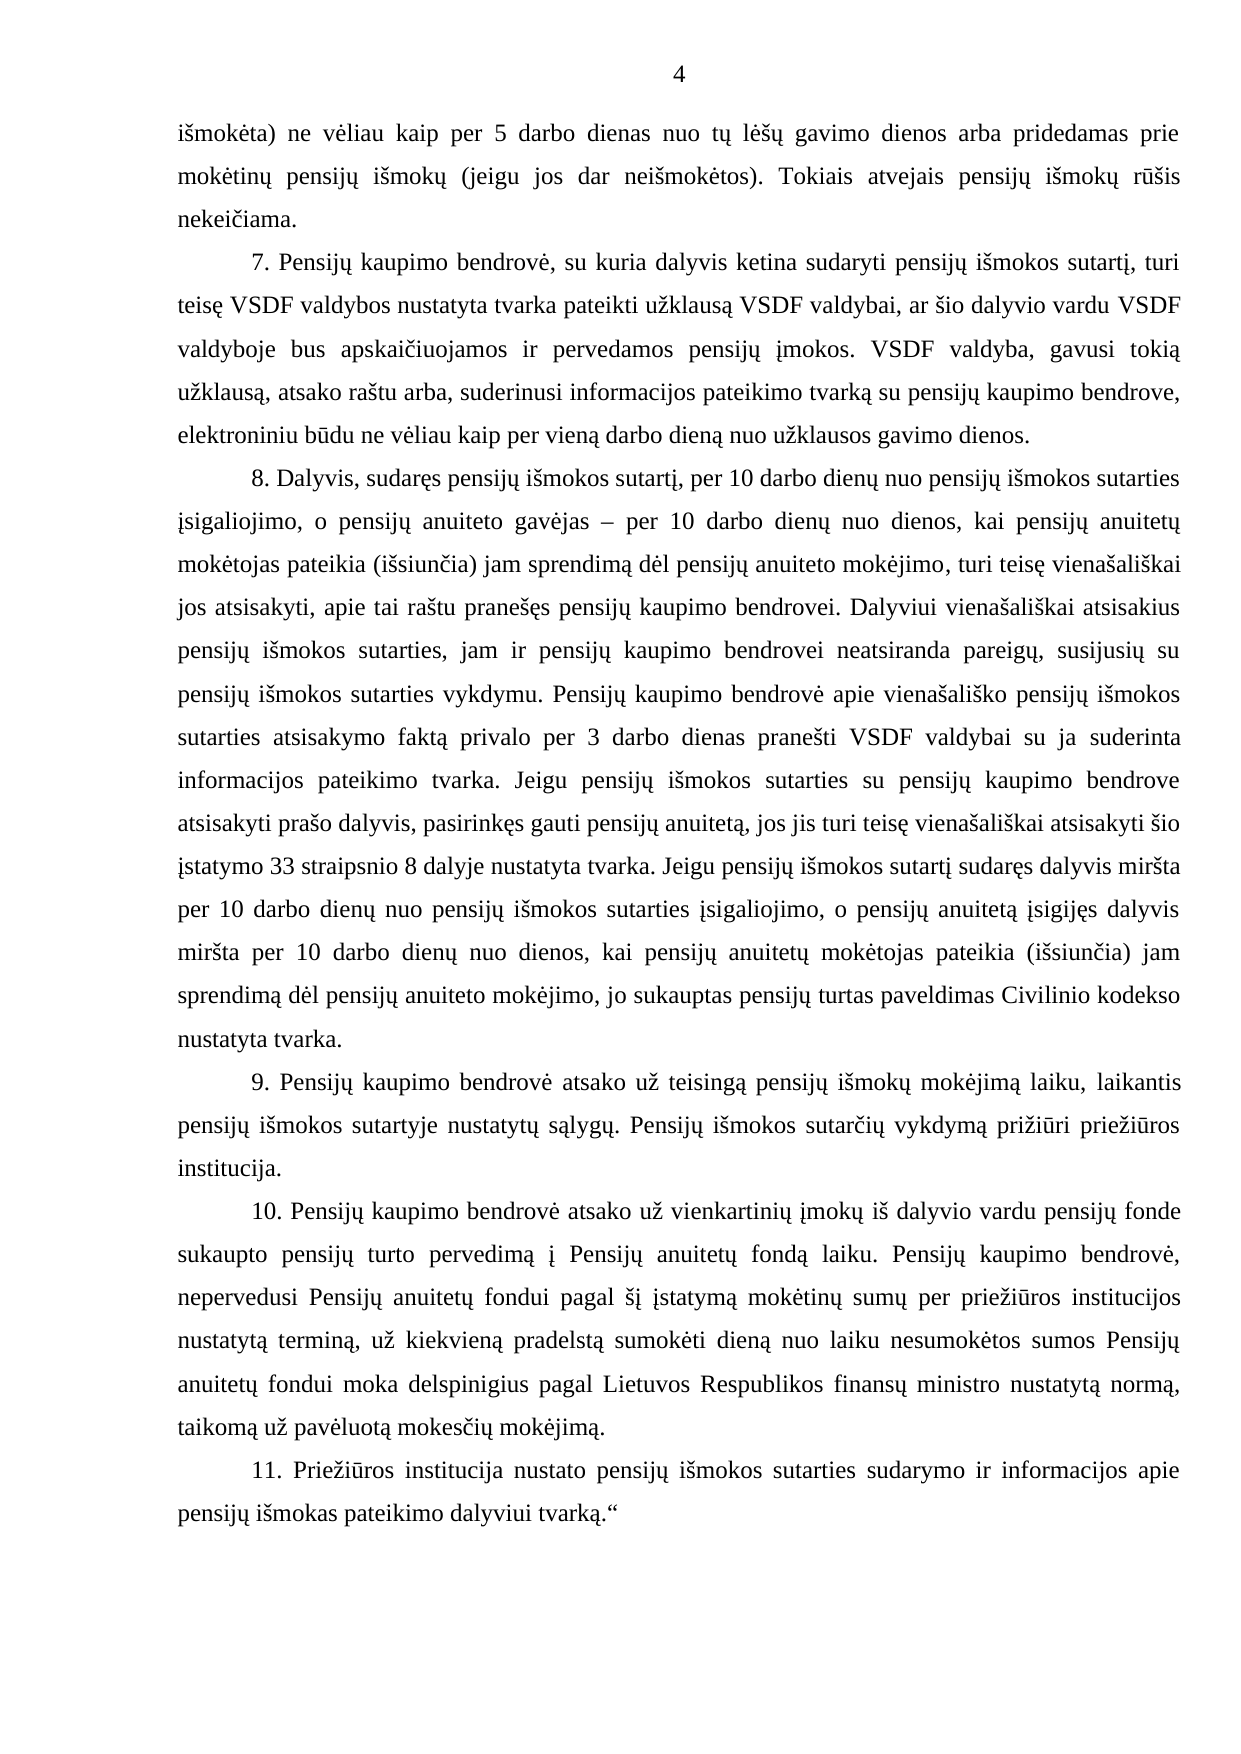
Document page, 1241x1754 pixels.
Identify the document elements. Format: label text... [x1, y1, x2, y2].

text 9. Pensijų kaupimo bendrovė atsako už teisingą pensijų išmokų mokėjimą laiku, laikantis pensijų išmokos sutartyje nustatytų sąlygų. Pensijų išmokos sutarčių vykdymą prižiūri priežiūros institucija. [177, 1067, 1181, 1182]
text 7. Pensijų kaupimo bendrovė, su kuria dalyvis ketina sudaryti pensijų išmokos sutartį, turi teisę VSDF valdybos nustatyta tvarka pateikti užklausą VSDF valdybai, ar šio dalyvio vardu VSDF valdyboje bus apskaičiuojamos ir pervedamos pensijų įmokos. VSDF valdyba, gavusi tokią užklausą, atsako raštu arba, suderinusi informacijos pateikimo tvarką su pensijų kaupimo bendrove, elektroniniu būdu ne vėliau kaip per vieną darbo dieną nuo užklausos gavimo dienos. [177, 247, 1181, 449]
text 8. Dalyvis, sudaręs pensijų išmokos sutartį, per 10 darbo dienų nuo pensijų išmokos sutarties įsigaliojimo, o pensijų anuiteto gavėjas – per 10 darbo dienų nuo dienos, kai pensijų anuitetų mokėtojas pateikia (išsiunčia) jam sprendimą dėl pensijų anuiteto mokėjimo, turi teisę vienašališkai jos atsisakyti, apie tai raštu pranešęs pensijų kaupimo bendrovei. Dalyviui vienašališkai atsisakius pensijų išmokos sutarties, jam ir pensijų kaupimo bendrovei neatsiranda pareigų, susijusių su pensijų išmokos sutarties vykdymu. Pensijų kaupimo bendrovė apie vienašališko pensijų išmokos sutarties atsisakymo faktą privalo per 3 darbo dienas pranešti VSDF valdybai su ja suderinta informacijos pateikimo tvarka. Jeigu pensijų išmokos sutarties su pensijų kaupimo bendrove atsisakyti prašo dalyvis, pasirinkęs gauti pensijų anuitetą, jos jis turi teisę vienašališkai atsisakyti šio įstatymo 33 straipsnio 8 dalyje nustatyta tvarka. Jeigu pensijų išmokos sutartį sudaręs dalyvis miršta per 10 darbo dienų nuo pensijų išmokos sutarties įsigaliojimo, o pensijų anuitetą įsigijęs dalyvis miršta per 10 darbo dienų nuo dienos, kai pensijų anuitetų mokėtojas pateikia (išsiunčia) jam sprendimą dėl pensijų anuiteto mokėjimo, jo sukauptas pensijų turtas paveldimas Civilinio kodekso nustatyta tvarka. [177, 463, 1181, 1052]
text išmokėta) ne vėliau kaip per 5 darbo dienas nuo tų lėšų gavimo dienos arba pridedamas prie mokėtinų pensijų išmokų (jeigu jos dar neišmokėtos). Tokiais atvejais pensijų išmokų rūšis nekeičiama. [177, 118, 1181, 233]
text 11. Priežiūros institucija nustato pensijų išmokos sutarties sudarymo ir informacijos apie pensijų išmokas pateikimo dalyviui tvarką.“ [177, 1455, 1181, 1527]
text 10. Pensijų kaupimo bendrovė atsako už vienkartinių įmokų iš dalyvio vardu pensijų fonde sukaupto pensijų turto pervedimą į Pensijų anuitetų fondą laiku. Pensijų kaupimo bendrovė, nepervedusi Pensijų anuitetų fondui pagal šį įstatymą mokėtinų sumų per priežiūros institucijos nustatytą terminą, už kiekvieną pradelstą sumokėti dieną nuo laiku nesumokėtos sumos Pensijų anuitetų fondui moka delspinigius pagal Lietuvos Respublikos finansų ministro nustatytą normą, taikomą už pavėluotą mokesčių mokėjimą. [177, 1196, 1181, 1441]
